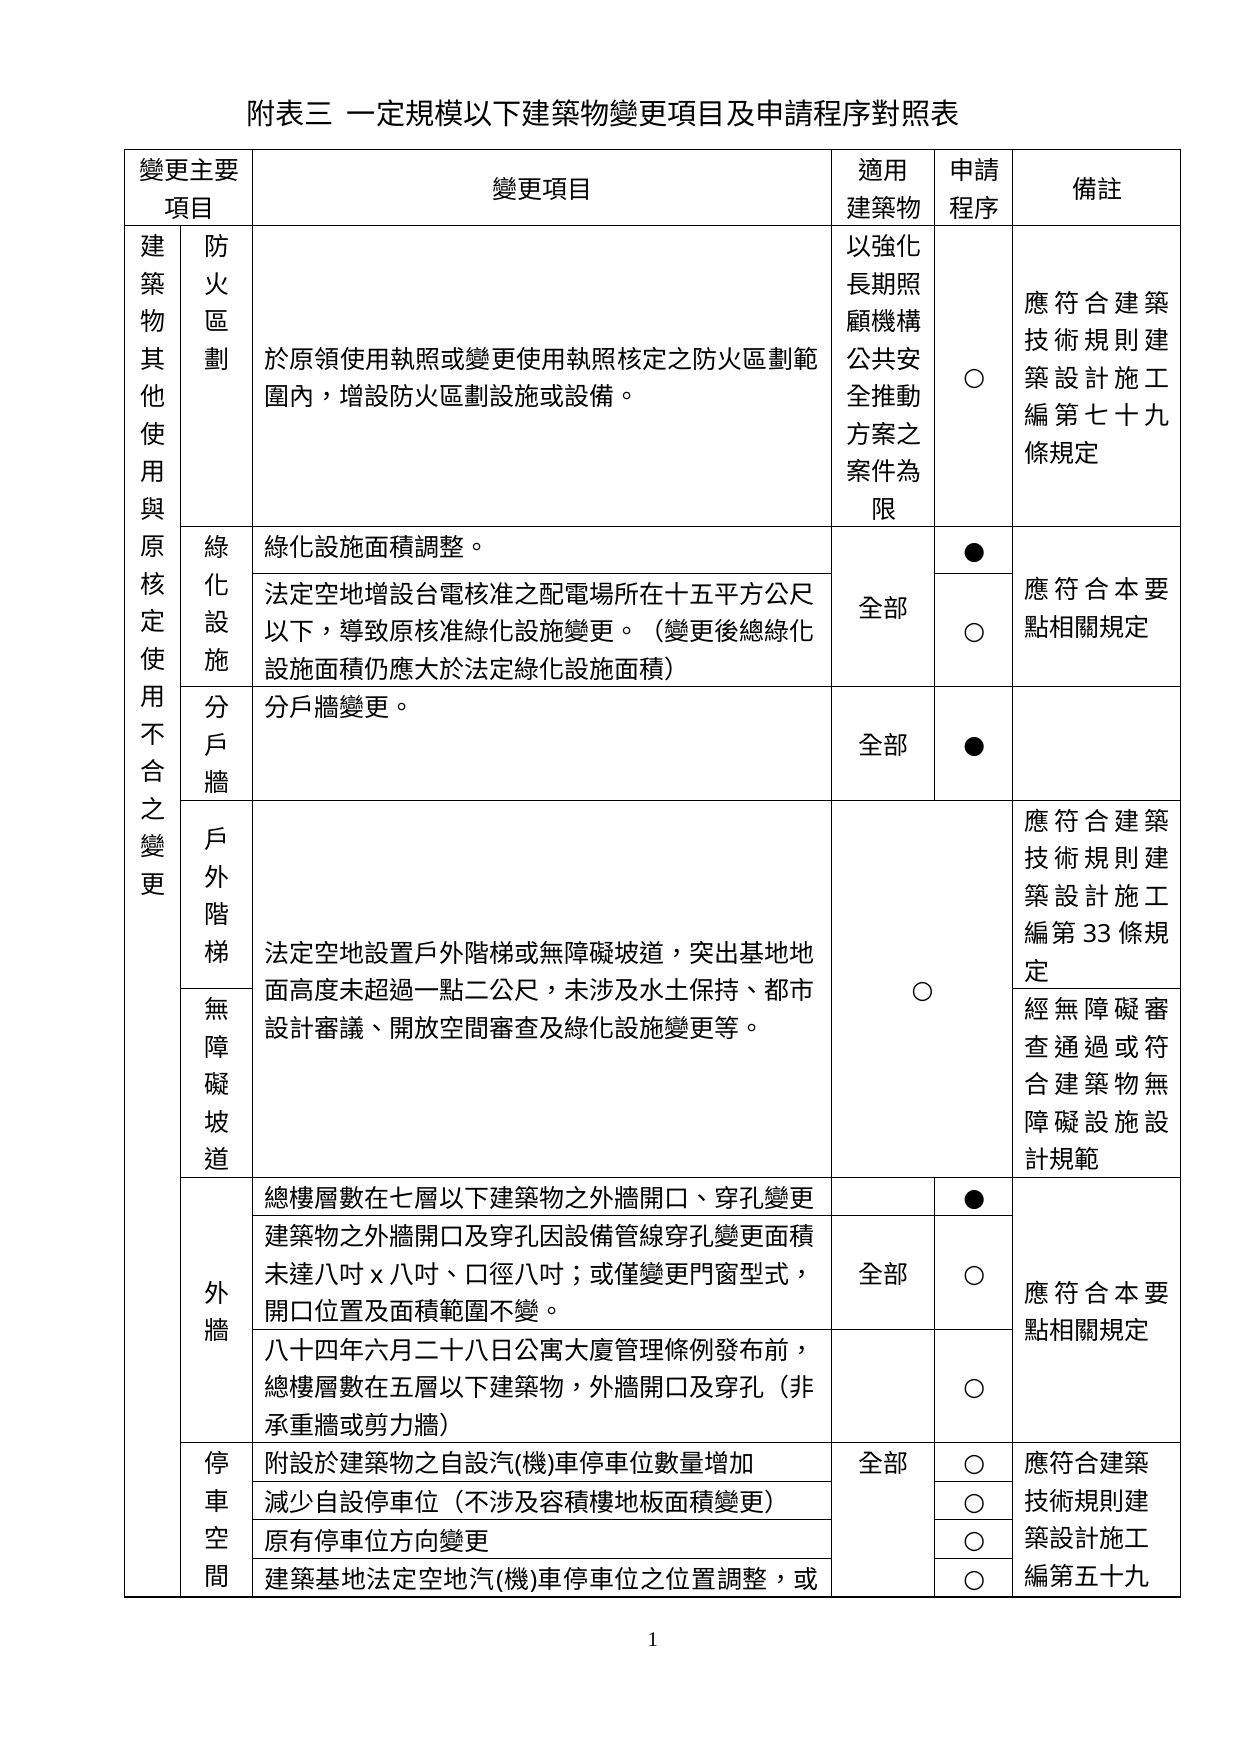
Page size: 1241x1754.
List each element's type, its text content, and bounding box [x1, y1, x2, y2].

table_cell ● [935, 687, 1012, 799]
table_cell 外 牆 [181, 1178, 252, 1442]
table_header 變更項目 [253, 150, 831, 225]
table_cell ○ [935, 226, 1012, 526]
table_cell 全部 [832, 1443, 934, 1596]
table_header 申請程序 [935, 150, 1012, 225]
table_cell 附設於建築物之自設汽(機)車停車位數量增加 [253, 1443, 831, 1481]
table_cell 八十四年六月二十八日公寓大廈管理條例發布前，總樓層數在五層以下建築物，外牆開口及穿孔（非承重牆或剪力牆） [253, 1330, 831, 1442]
table_cell [832, 1330, 934, 1442]
table_cell 分 戶 牆 [181, 687, 252, 799]
table_cell ● [935, 1178, 1012, 1215]
table_cell 應符合建築技術規則建築設計施工編第七十九條規定 [1013, 226, 1180, 526]
table_cell 於原領使用執照或變更使用執照核定之防火區劃範圍內，增設防火區劃設施或設備。 [253, 226, 831, 526]
table_cell 應符合本要點相關規定 [1013, 527, 1180, 686]
table_cell 應符合建築技術規則建築設計施工編第33條規定 [1013, 801, 1180, 988]
table_cell [1013, 687, 1180, 799]
table_cell ○ [935, 1482, 1012, 1519]
table_cell 應符合建築技術規則建築設計施工編第五十九 [1013, 1443, 1180, 1596]
table_cell 全部 [832, 687, 934, 799]
table_cell 以強化長期照顧機構公共安全推動方案之案件為限 [832, 226, 934, 526]
table_header 適用 建築物 [832, 150, 934, 225]
table_cell ○ [935, 1330, 1012, 1442]
table_cell 建築物其他使用與原核定使用不合 之變更 [125, 226, 180, 1596]
table_cell 綠化設施面積調整。 [253, 527, 831, 572]
table_cell ○ [935, 574, 1012, 686]
table_cell 分戶牆變更。 [253, 687, 831, 799]
table_header 變更主要項目 [125, 150, 252, 225]
table_cell 綠 化 設 施 [181, 527, 252, 686]
table_cell ○ [935, 1559, 1012, 1596]
table_cell 全部 [832, 1216, 934, 1329]
table_cell ○ [935, 1216, 1012, 1329]
table_cell 無 障 礙 坡 道 [181, 989, 252, 1177]
table_cell 總樓層數在七層以下建築物之外牆開口、穿孔變更 [253, 1178, 831, 1215]
table_cell ● [935, 527, 1012, 572]
table_cell 應符合本要點相關規定 [1013, 1178, 1180, 1442]
table_cell 法定空地設置戶外階梯或無障礙坡道，突出基地地面高度未超過一點二公尺，未涉及水土保持、都市設計審議、開放空間審查及綠化設施變更等。 [253, 801, 831, 1177]
table_cell [832, 1178, 934, 1215]
table_cell 戶 外 階 梯 [181, 801, 252, 988]
table_cell 停 車 空 間 [181, 1443, 252, 1596]
table_cell ○ [832, 801, 1012, 1177]
table_cell 原有停車位方向變更 [253, 1520, 831, 1558]
table_cell 全部 [832, 527, 934, 686]
table_cell ○ [935, 1520, 1012, 1558]
table_cell 建築基地法定空地汽(機)車停車位之位置調整，或 [253, 1559, 831, 1596]
table_cell 經無障礙審查通過或符合建築物無障礙設施設計規範 [1013, 989, 1180, 1177]
text 附表三 一定規模以下建築物變更項目及申請程序對照表 [124, 74, 1081, 149]
table_header 備註 [1013, 150, 1180, 225]
table_cell ○ [935, 1443, 1012, 1481]
table_cell 法定空地增設台電核准之配電場所在十五平方公尺以下，導致原核准綠化設施變更。（變更後總綠化設施面積仍應大於法定綠化設施面積） [253, 574, 831, 686]
table_cell 防 火 區 劃 [181, 226, 252, 526]
table_cell 減少自設停車位（不涉及容積樓地板面積變更） [253, 1482, 831, 1519]
table_cell 建築物之外牆開口及穿孔因設備管線穿孔變更面積未達八吋 x 八吋、口徑八吋；或僅變更門窗型式，開口位置及面積範圍不變。 [253, 1216, 831, 1329]
